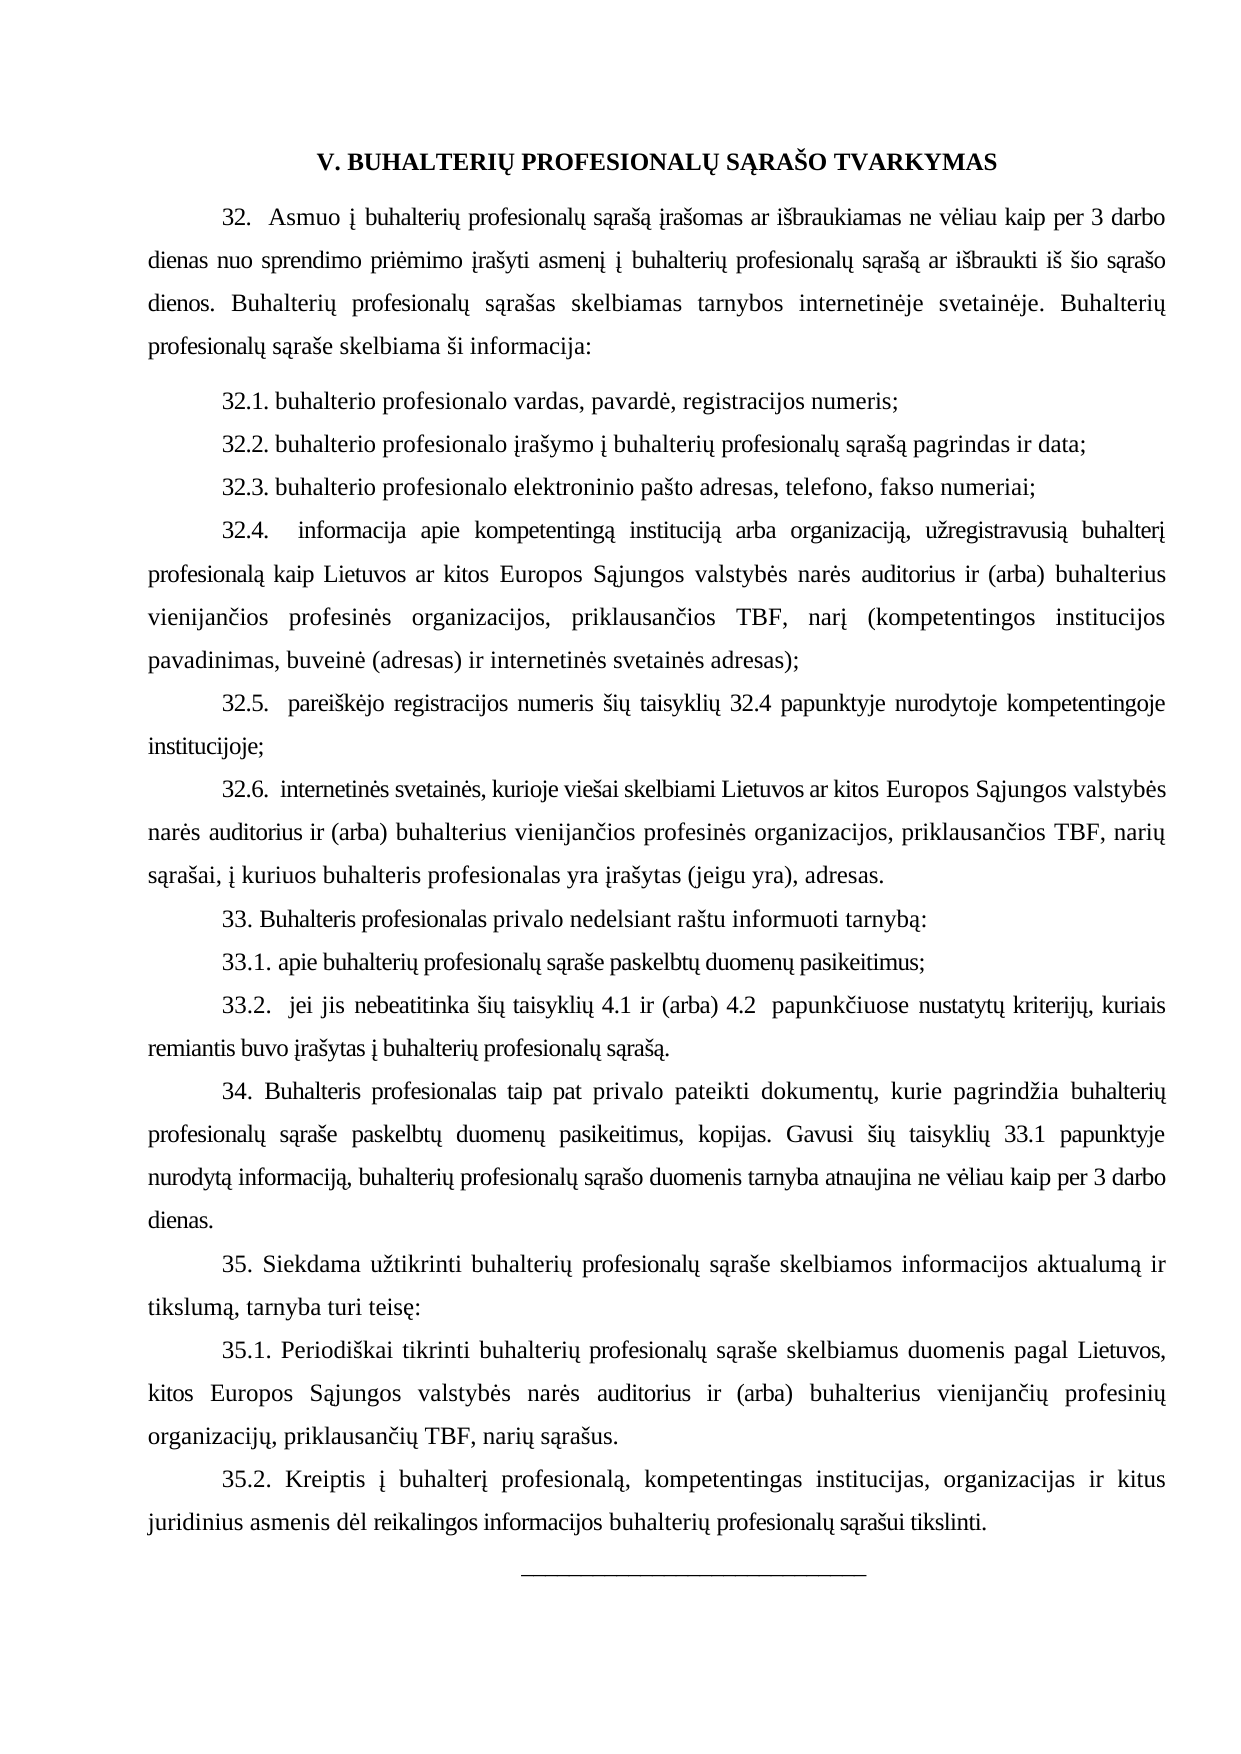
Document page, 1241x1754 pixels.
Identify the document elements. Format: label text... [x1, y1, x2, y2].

text 33.1. apie buhalterių profesionalų sąraše paskelbtų duomenų pasikeitimus; [148, 947, 1166, 976]
text 32.2. buhalterio profesionalo įrašymo į buhalterių profesionalų sąrašą pagrindas ir data; [148, 429, 1166, 458]
text 32.3. buhalterio profesionalo elektroninio pašto adresas, telefono, fakso numeriai; [148, 472, 1166, 501]
text _____________________________ [148, 1551, 1166, 1579]
text 34. Buhalteris profesionalas taip pat privalo pateikti dokumentų, kurie pagrindžia buhalterių profesionalų sąraše paskelbtų duomenų pasikeitimus, kopijas. Gavusi šių taisyklių 33.1 papunktyje nurodytą informaciją, buhalterių profesionalų sąrašo duomenis tarnyba atnaujina ne vėliau kaip per 3 darbo dienas. [148, 1076, 1166, 1234]
text 35. Siekdama užtikrinti buhalterių profesionalų sąraše skelbiamos informacijos aktualumą ir tikslumą, tarnyba turi teisę: [148, 1249, 1166, 1321]
text V. buhalterių PROFESIONALŲ sąrašo tvarkymas [148, 147, 1166, 175]
text 32. Asmuo į buhalterių profesionalų sąrašą įrašomas ar išbraukiamas ne vėliau kaip per 3 darbo dienas nuo sprendimo priėmimo įrašyti asmenį į buhalterių profesionalų sąrašą ar išbraukti iš šio sąrašo dienos. Buhalterių profesionalų sąrašas skelbiamas tarnybos internetinėje svetainėje. Buhalterių profesionalų sąraše skelbiama ši informacija: [148, 202, 1166, 360]
text 32.4. informacija apie kompetentingą instituciją arba organizaciją, užregistravusią buhalterį profesionalą kaip Lietuvos ar kitos Europos Sąjungos valstybės narės auditorius ir (arba) buhalterius vienijančios profesinės organizacijos, priklausančios TBF, narį (kompetentingos institucijos pavadinimas, buveinė (adresas) ir internetinės svetainės adresas); [148, 516, 1166, 674]
text 33.2. jei jis nebeatitinka šių taisyklių 4.1 ir (arba) 4.2 papunkčiuose nustatytų kriterijų, kuriais remiantis buvo įrašytas į buhalterių profesionalų sąrašą. [148, 990, 1166, 1062]
text 32.6. internetinės svetainės, kurioje viešai skelbiami Lietuvos ar kitos Europos Sąjungos valstybės narės auditorius ir (arba) buhalterius vienijančios profesinės organizacijos, priklausančios TBF, narių sąrašai, į kuriuos buhalteris profesionalas yra įrašytas (jeigu yra), adresas. [148, 774, 1166, 889]
text 33. Buhalteris profesionalas privalo nedelsiant raštu informuoti tarnybą: [148, 904, 1166, 932]
text 35.2. Kreiptis į buhalterį profesionalą, kompetentingas institucijas, organizacijas ir kitus juridinius asmenis dėl reikalingos informacijos buhalterių profesionalų sąrašui tikslinti. [148, 1464, 1166, 1536]
text 35.1. Periodiškai tikrinti buhalterių profesionalų sąraše skelbiamus duomenis pagal Lietuvos, kitos Europos Sąjungos valstybės narės auditorius ir (arba) buhalterius vienijančių profesinių organizacijų, priklausančių TBF, narių sąrašus. [148, 1335, 1166, 1450]
text 32.1. buhalterio profesionalo vardas, pavardė, registracijos numeris; [148, 386, 1166, 415]
text 32.5. pareiškėjo registracijos numeris šių taisyklių 32.4 papunktyje nurodytoje kompetentingoje institucijoje; [148, 688, 1166, 760]
